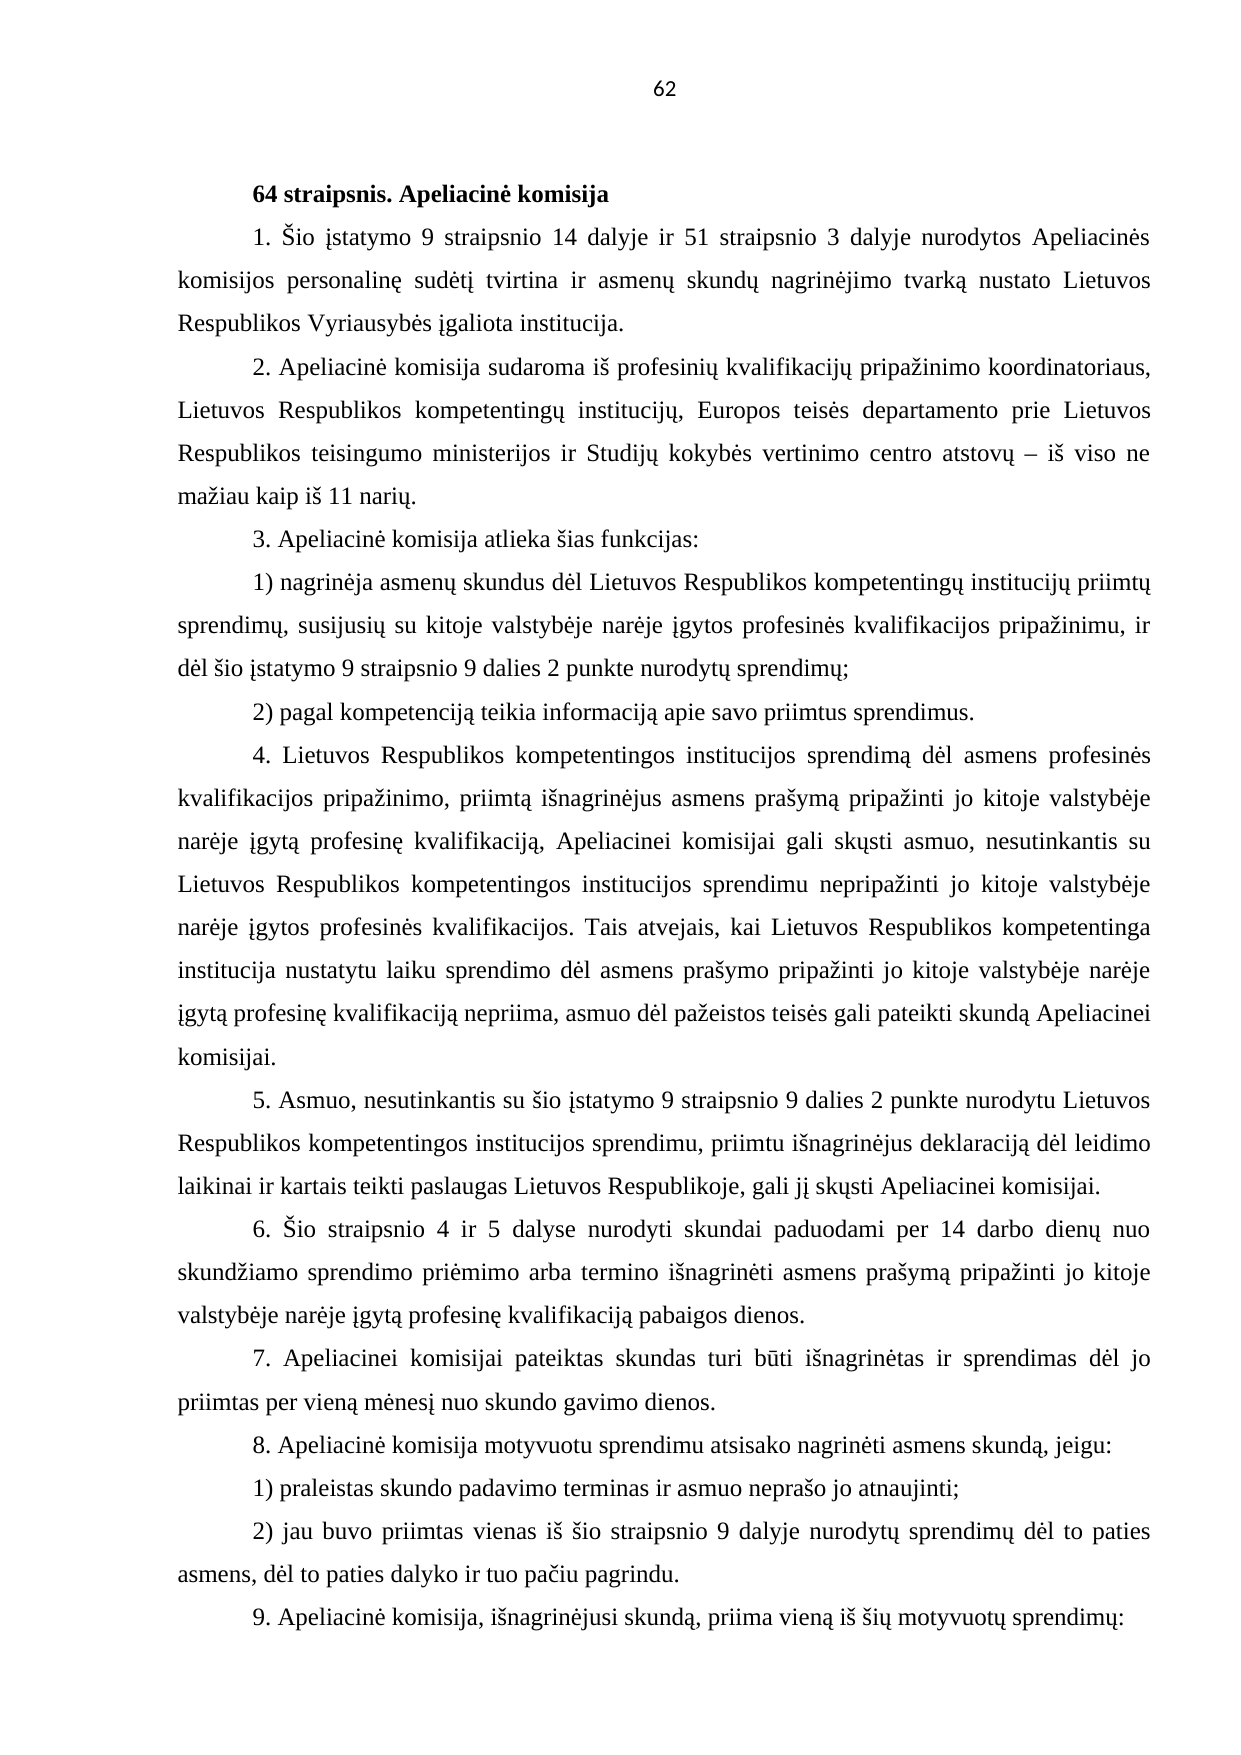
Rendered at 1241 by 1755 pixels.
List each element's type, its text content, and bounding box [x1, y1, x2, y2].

text 8. Apeliacinė komisija motyvuotu sprendimu atsisako nagrinėti asmens skundą, jeigu: [177, 1430, 1152, 1458]
text 2) pagal kompetenciją teikia informaciją apie savo priimtus sprendimus. [177, 697, 1152, 725]
text 64 straipsnis. Apeliacinė komisija [177, 179, 1152, 208]
text 2. Apeliacinė komisija sudaroma iš profesinių kvalifikacijų pripažinimo koordinatoriaus, Lietuvos Respublikos kompetentingų institucijų, Europos teisės departamento prie Lietuvos Respublikos teisingumo ministerijos ir Studijų kokybės vertinimo centro atstovų – iš viso ne mažiau kaip iš 11 narių. [177, 352, 1152, 510]
text 1) praleistas skundo padavimo terminas ir asmuo neprašo jo atnaujinti; [177, 1473, 1152, 1502]
text 6. Šio straipsnio 4 ir 5 dalyse nurodyti skundai paduodami per 14 darbo dienų nuo skundžiamo sprendimo priėmimo arba termino išnagrinėti asmens prašymą pripažinti jo kitoje valstybėje narėje įgytą profesinę kvalifikaciją pabaigos dienos. [177, 1214, 1152, 1329]
text 1) nagrinėja asmenų skundus dėl Lietuvos Respublikos kompetentingų institucijų priimtų sprendimų, susijusių su kitoje valstybėje narėje įgytos profesinės kvalifikacijos pripažinimu, ir dėl šio įstatymo 9 straipsnio 9 dalies 2 punkte nurodytų sprendimų; [177, 567, 1152, 682]
text 4. Lietuvos Respublikos kompetentingos institucijos sprendimą dėl asmens profesinės kvalifikacijos pripažinimo, priimtą išnagrinėjus asmens prašymą pripažinti jo kitoje valstybėje narėje įgytą profesinę kvalifikaciją, Apeliacinei komisijai gali skųsti asmuo, nesutinkantis su Lietuvos Respublikos kompetentingos institucijos sprendimu nepripažinti jo kitoje valstybėje narėje įgytos profesinės kvalifikacijos. Tais atvejais, kai Lietuvos Respublikos kompetentinga institucija nustatytu laiku sprendimo dėl asmens prašymo pripažinti jo kitoje valstybėje narėje įgytą profesinę kvalifikaciją nepriima, asmuo dėl pažeistos teisės gali pateikti skundą Apeliacinei komisijai. [177, 740, 1152, 1070]
text 9. Apeliacinė komisija, išnagrinėjusi skundą, priima vieną iš šių motyvuotų sprendimų: [177, 1602, 1152, 1631]
text 7. Apeliacinei komisijai pateiktas skundas turi būti išnagrinėtas ir sprendimas dėl jo priimtas per vieną mėnesį nuo skundo gavimo dienos. [177, 1343, 1152, 1415]
text 3. Apeliacinė komisija atlieka šias funkcijas: [177, 524, 1152, 553]
text 2) jau buvo priimtas vienas iš šio straipsnio 9 dalyje nurodytų sprendimų dėl to paties asmens, dėl to paties dalyko ir tuo pačiu pagrindu. [177, 1516, 1152, 1588]
text 1. Šio įstatymo 9 straipsnio 14 dalyje ir 51 straipsnio 3 dalyje nurodytos Apeliacinės komisijos personalinę sudėtį tvirtina ir asmenų skundų nagrinėjimo tvarką nustato Lietuvos Respublikos Vyriausybės įgaliota institucija. [177, 222, 1152, 337]
text 5. Asmuo, nesutinkantis su šio įstatymo 9 straipsnio 9 dalies 2 punkte nurodytu Lietuvos Respublikos kompetentingos institucijos sprendimu, priimtu išnagrinėjus deklaraciją dėl leidimo laikinai ir kartais teikti paslaugas Lietuvos Respublikoje, gali jį skųsti Apeliacinei komisijai. [177, 1085, 1152, 1200]
